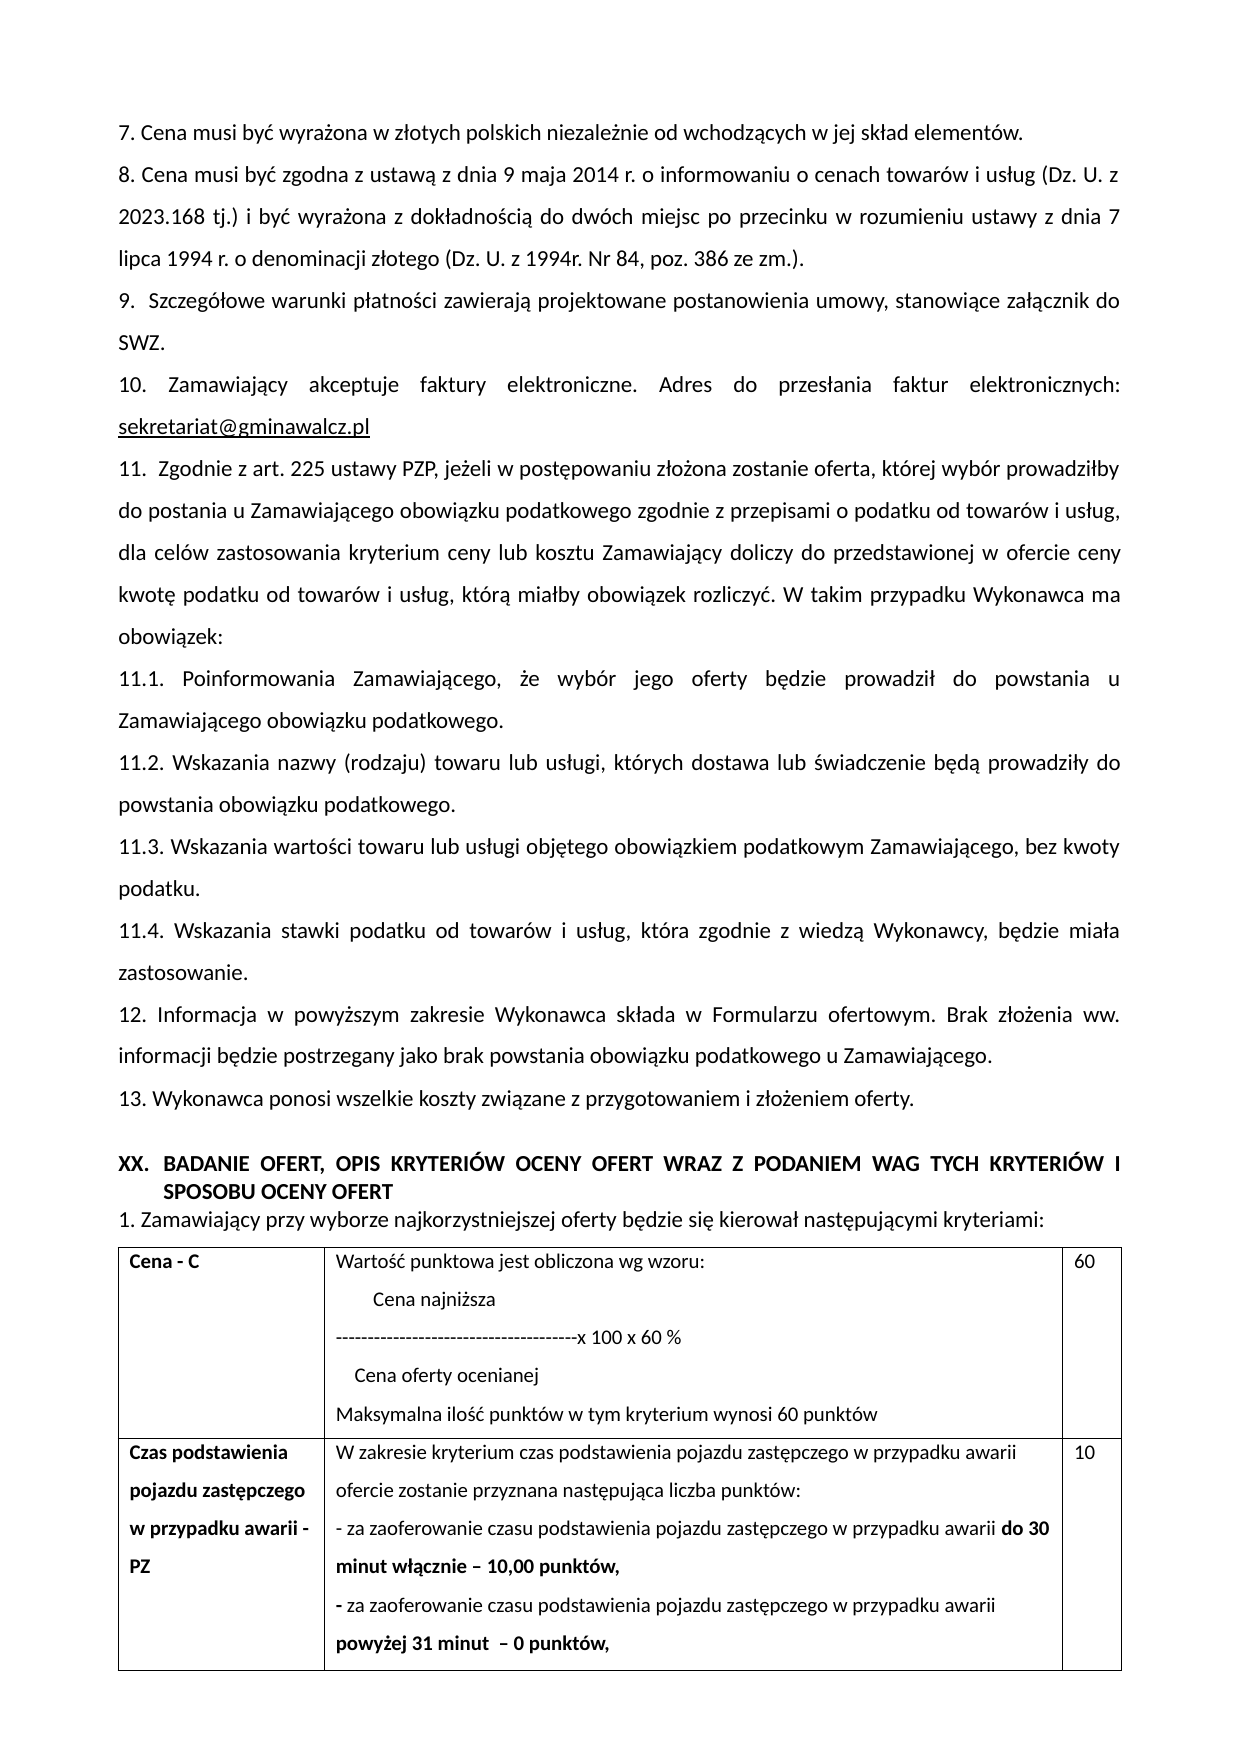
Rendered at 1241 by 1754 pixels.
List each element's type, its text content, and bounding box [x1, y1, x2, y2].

table_cell Czas podstawienia pojazdu zastępczego w przypadku awarii - PZ [119, 1439, 324, 1669]
text XX. BADANIE OFERT, OPIS KRYTERIÓW OCENY OFERT WRAZ Z PODANIEM WAG TYCH KRYTERIÓW I SPOSOBU OCENY OFERT [118, 1149, 1122, 1205]
text 9. Szczegółowe warunki płatności zawierają projektowane postanowienia umowy, stanowiące załącznik do SWZ. [118, 286, 1122, 356]
text 11.1. Poinformowania Zamawiającego, że wybór jego oferty będzie prowadził do powstania u Zamawiającego obowiązku podatkowego. [118, 664, 1122, 734]
text 13. Wykonawca ponosi wszelkie koszty związane z przygotowaniem i złożeniem oferty. [118, 1084, 1122, 1112]
table_header 60 [1063, 1248, 1121, 1438]
text 10. Zamawiający akceptuje faktury elektroniczne. Adres do przesłania faktur elektronicznych: sekretariat@gminawalcz.pl [118, 370, 1122, 440]
text 11.3. Wskazania wartości towaru lub usługi objętego obowiązkiem podatkowym Zamawiającego, bez kwoty podatku. [118, 832, 1122, 902]
table_header Wartość punktowa jest obliczona wg wzoru: Cena najniższa --------------------------------------x 100 x 60 % Cena oferty ocenianej Maksymalna ilość punktów w tym kryterium wynosi 60 punktów [325, 1248, 1062, 1438]
text 11.4. Wskazania stawki podatku od towarów i usług, która zgodnie z wiedzą Wykonawcy, będzie miała zastosowanie. [118, 916, 1122, 986]
text 7. Cena musi być wyrażona w złotych polskich niezależnie od wchodzących w jej skład elementów. [118, 118, 1122, 146]
table_header Cena - C [119, 1248, 324, 1438]
table_cell W zakresie kryterium czas podstawienia pojazdu zastępczego w przypadku awarii ofercie zostanie przyznana następująca liczba punktów: - za zaoferowanie czasu podstawienia pojazdu zastępczego w przypadku awarii do 30 minut włącznie – 10,00 punktów, - za zaoferowanie czasu podstawienia pojazdu zastępczego w przypadku awarii powyżej 31 minut – 0 punktów, [325, 1439, 1062, 1669]
text 11. Zgodnie z art. 225 ustawy PZP, jeżeli w postępowaniu złożona zostanie oferta, której wybór prowadziłby do postania u Zamawiającego obowiązku podatkowego zgodnie z przepisami o podatku od towarów i usług, dla celów zastosowania kryterium ceny lub kosztu Zamawiający doliczy do przedstawionej w ofercie ceny kwotę podatku od towarów i usług, którą miałby obowiązek rozliczyć. W takim przypadku Wykonawca ma obowiązek: [118, 454, 1122, 650]
text 8. Cena musi być zgodna z ustawą z dnia 9 maja 2014 r. o informowaniu o cenach towarów i usług (Dz. U. z 2023.168 tj.) i być wyrażona z dokładnością do dwóch miejsc po przecinku w rozumieniu ustawy z dnia 7 lipca 1994 r. o denominacji złotego (Dz. U. z 1994r. Nr 84, poz. 386 ze zm.). [118, 160, 1122, 272]
text 11.2. Wskazania nazwy (rodzaju) towaru lub usługi, których dostawa lub świadczenie będą prowadziły do powstania obowiązku podatkowego. [118, 748, 1122, 818]
text 1. Zamawiający przy wyborze najkorzystniejszej oferty będzie się kierował następującymi kryteriami: [118, 1205, 1122, 1233]
table_cell 10 [1063, 1439, 1121, 1669]
text 12. Informacja w powyższym zakresie Wykonawca składa w Formularzu ofertowym. Brak złożenia ww. informacji będzie postrzegany jako brak powstania obowiązku podatkowego u Zamawiającego. [118, 1000, 1122, 1070]
